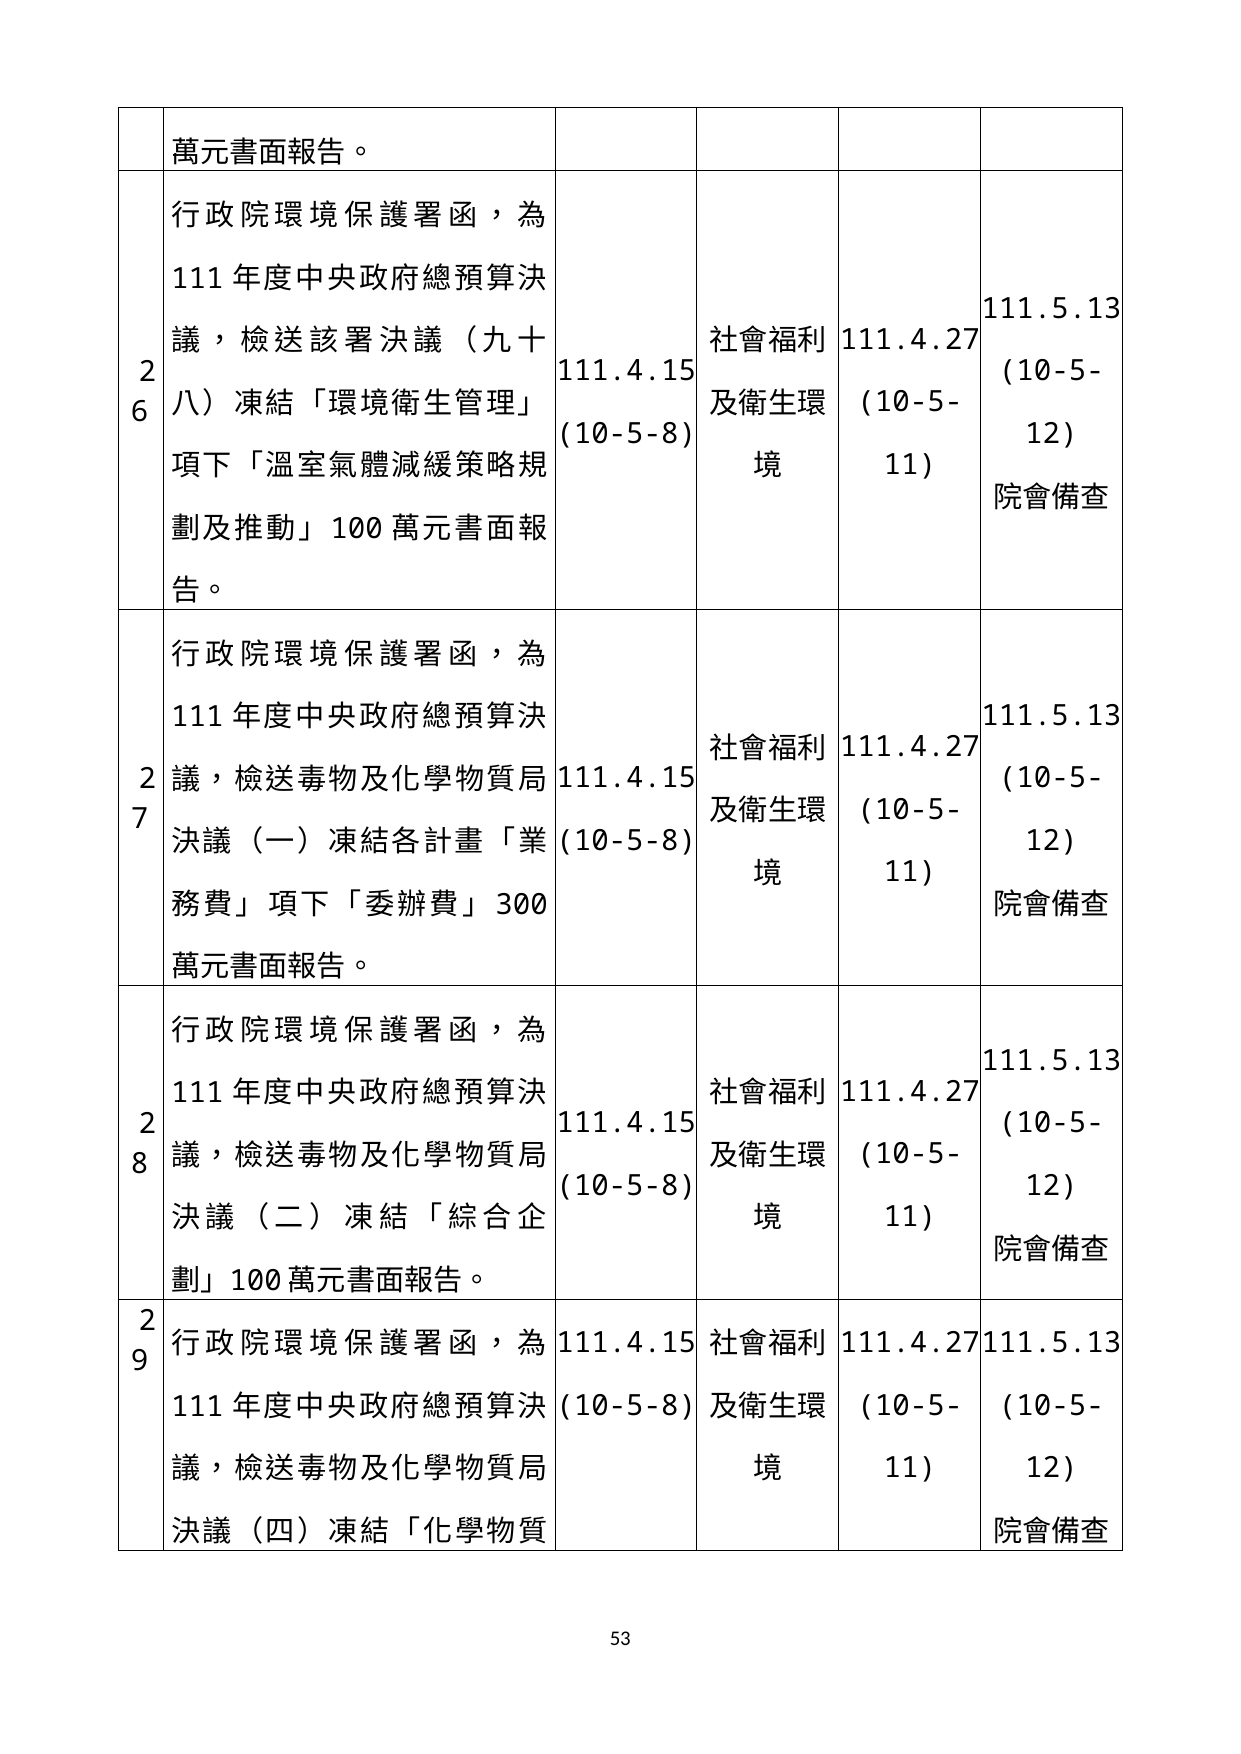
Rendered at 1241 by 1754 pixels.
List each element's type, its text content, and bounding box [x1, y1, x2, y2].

table_cell 社會福利及衛生環境 [697, 171, 838, 609]
table_cell 111.4.27 (10-5-11) [839, 1300, 980, 1549]
table_cell 111.4.15 (10-5-8) [556, 1300, 696, 1549]
table_cell 111.5.13 (10-5-12) 院會備查 [981, 610, 1122, 985]
table_cell [119, 1300, 163, 1549]
table_cell [119, 986, 163, 1298]
table_cell 111.4.15 (10-5-8) [556, 171, 696, 609]
table_cell 社會福利及衛生環境 [697, 1300, 838, 1549]
table_cell 行政院環境保護署函，為111年度中央政府總預算決議，檢送毒物及化學物質局決議（一）凍結各計畫「業務費」項下「委辦費」300萬元書面報告。 [164, 610, 555, 985]
table_cell [119, 108, 163, 170]
table_cell 111.5.13 (10-5-12) 院會備查 [981, 986, 1122, 1298]
table_cell 111.5.13 (10-5-12) 院會備查 [981, 171, 1122, 609]
table_cell 111.4.15 (10-5-8) [556, 610, 696, 985]
table_cell [119, 171, 163, 609]
table_cell 社會福利及衛生環境 [697, 986, 838, 1298]
table_cell 社會福利及衛生環境 [697, 610, 838, 985]
table_cell 111.4.27 (10-5-11) [839, 610, 980, 985]
table_cell [556, 108, 696, 170]
table_cell [119, 610, 163, 985]
table_cell [981, 108, 1122, 170]
table_cell 行政院環境保護署函，為111年度中央政府總預算決議，檢送毒物及化學物質局決議（二）凍結「綜合企劃」100萬元書面報告。 [164, 986, 555, 1298]
table_cell 行政院環境保護署函，為111年度中央政府總預算決議，檢送該署決議（九十八）凍結「環境衛生管理」項下「溫室氣體減緩策略規劃及推動」100萬元書面報告。 [164, 171, 555, 609]
table_cell 萬元書面報告。 [164, 108, 555, 170]
table_cell 111.5.13 (10-5-12) 院會備查 [981, 1300, 1122, 1549]
table_cell [839, 108, 980, 170]
table_cell [697, 108, 838, 170]
table_cell 行政院環境保護署函，為111年度中央政府總預算決議，檢送毒物及化學物質局決議（四）凍結「化學物質 [164, 1300, 555, 1549]
table_cell 111.4.27 (10-5-11) [839, 171, 980, 609]
table_cell 111.4.27 (10-5-11) [839, 986, 980, 1298]
table_cell 111.4.15 (10-5-8) [556, 986, 696, 1298]
